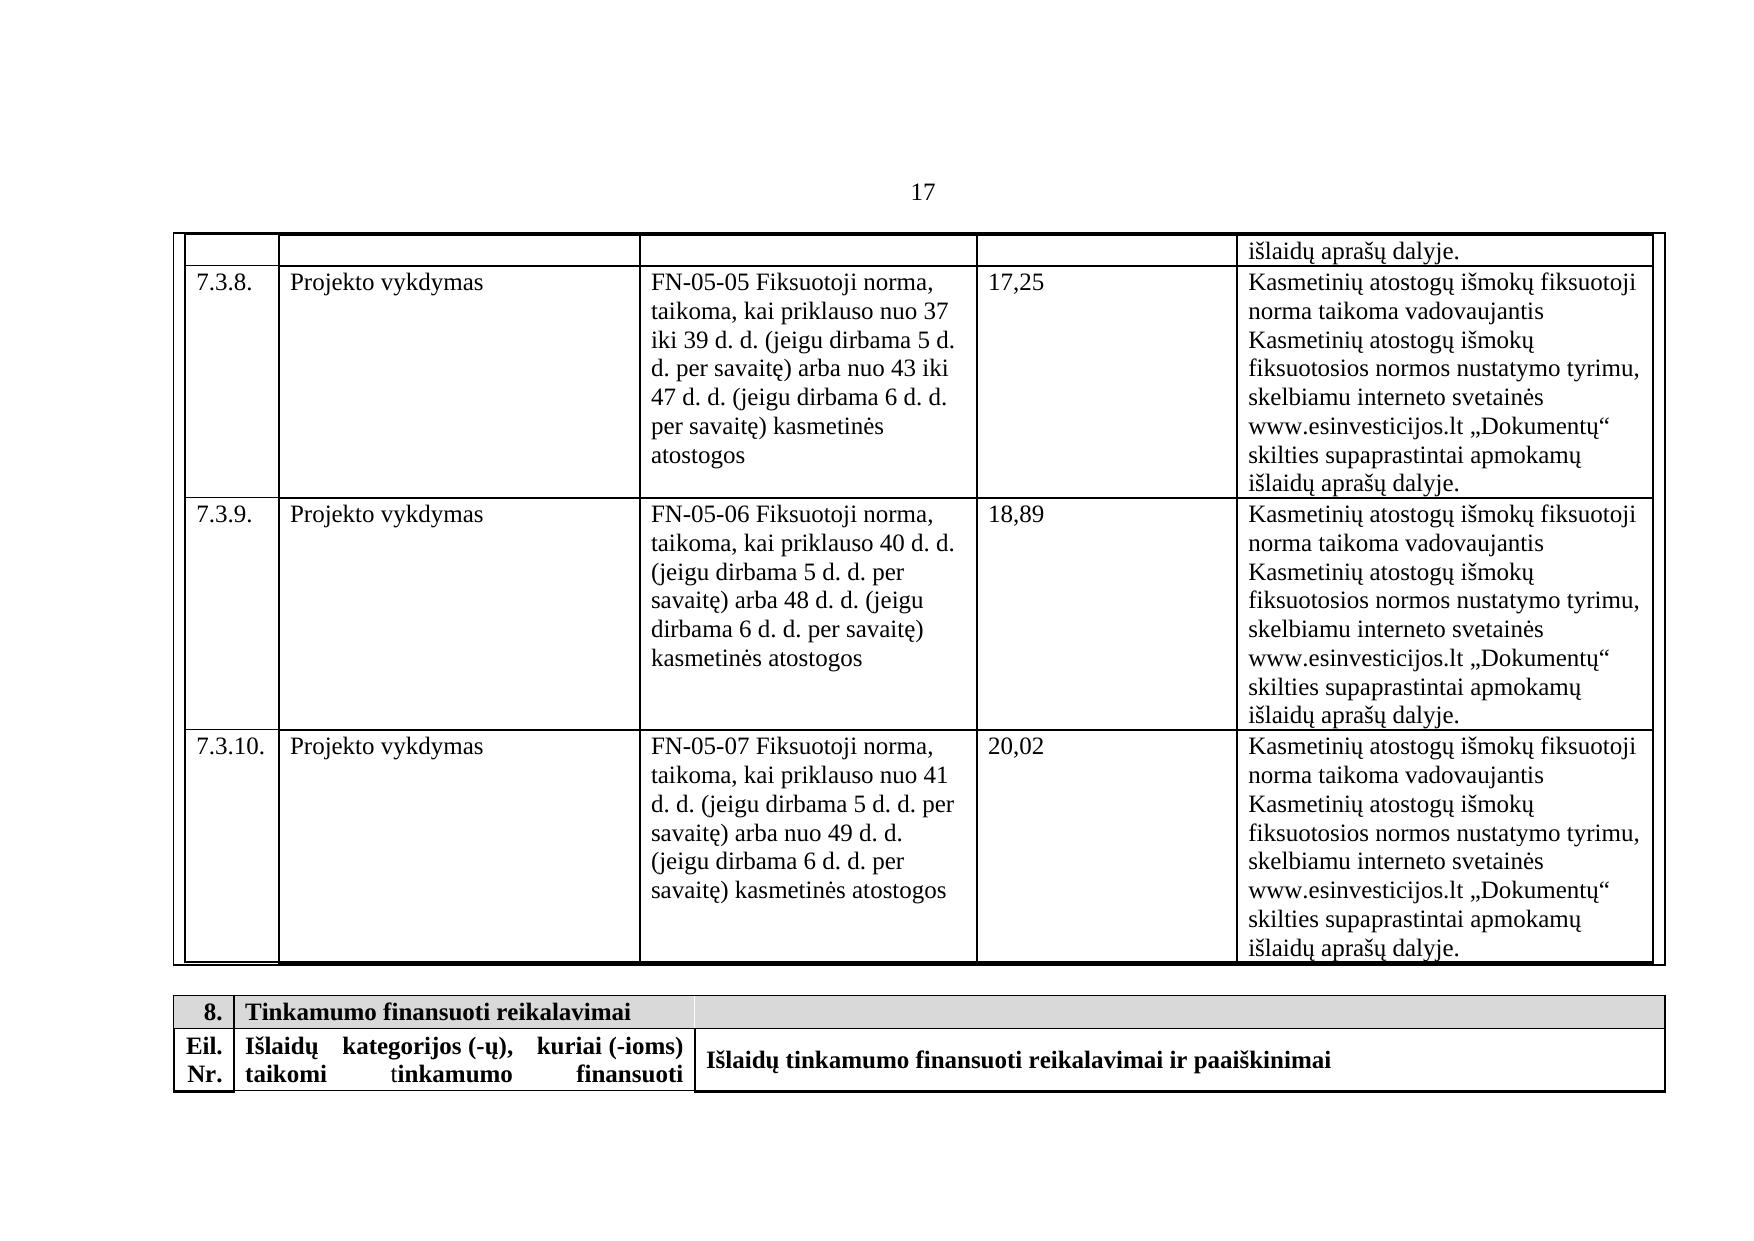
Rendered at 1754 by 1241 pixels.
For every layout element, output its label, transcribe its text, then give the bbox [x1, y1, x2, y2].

table_cell [280, 236, 639, 265]
table_cell išlaidų aprašų dalyje. [1238, 236, 1652, 265]
table_cell [174, 234, 278, 964]
table_cell 7.3.9. [186, 498, 278, 729]
table_cell Kasmetinių atostogų išmokų fiksuotoji norma taikoma vadovaujantis Kasmetinių atostogų išmokų fiksuotosios normos nustatymo tyrimu, skelbiamu interneto svetainės www.esinvesticijos.lt „Dokumentų“ skilties supaprastintai apmokamų išlaidų aprašų dalyje. [1238, 499, 1652, 729]
table_cell 18,89 [978, 499, 1236, 729]
table_cell Projekto vykdymas [280, 499, 639, 729]
table_cell Kasmetinių atostogų išmokų fiksuotoji norma taikoma vadovaujantis Kasmetinių atostogų išmokų fiksuotosios normos nustatymo tyrimu, skelbiamu interneto svetainės www.esinvesticijos.lt „Dokumentų“ skilties supaprastintai apmokamų išlaidų aprašų dalyje. [1238, 731, 1652, 961]
table_cell Eil. Nr. [175, 1029, 233, 1090]
table_cell Projekto vykdymas [280, 267, 639, 497]
table_cell Išlaidų tinkamumo finansuoti reikalavimai ir paaiškinimai [696, 1029, 1664, 1090]
table_cell FN-05-07 Fiksuotoji norma, taikoma, kai priklauso nuo 41 d. d. (jeigu dirbama 5 d. d. per savaitę) arba nuo 49 d. d. (jeigu dirbama 6 d. d. per savaitę) kasmetinės atostogos [641, 731, 976, 961]
table_header [695, 996, 1664, 1028]
table_cell [641, 236, 976, 265]
table_cell 17,25 [978, 267, 1236, 497]
table_cell Projekto vykdymas [280, 731, 639, 961]
table_cell 7.3.8. [186, 266, 278, 497]
table_header 8. [174, 996, 233, 1028]
table_cell FN-05-05 Fiksuotoji norma, taikoma, kai priklauso nuo 37 iki 39 d. d. (jeigu dirbama 5 d. d. per savaitę) arba nuo 43 iki 47 d. d. (jeigu dirbama 6 d. d. per savaitę) kasmetinės atostogos [641, 267, 976, 497]
table_cell Kasmetinių atostogų išmokų fiksuotoji norma taikoma vadovaujantis Kasmetinių atostogų išmokų fiksuotosios normos nustatymo tyrimu, skelbiamu interneto svetainės www.esinvesticijos.lt „Dokumentų“ skilties supaprastintai apmokamų išlaidų aprašų dalyje. [1238, 267, 1652, 497]
table_cell 7.3.10. [186, 730, 278, 961]
table_cell 20,02 [978, 731, 1236, 961]
table_cell FN-05-06 Fiksuotoji norma, taikoma, kai priklauso 40 d. d. (jeigu dirbama 5 d. d. per savaitę) arba 48 d. d. (jeigu dirbama 6 d. d. per savaitę) kasmetinės atostogos [641, 499, 976, 729]
table_header Tinkamumo finansuoti reikalavimai [235, 996, 694, 1028]
table_cell [1654, 234, 1664, 964]
table_cell [978, 236, 1236, 265]
table_cell [186, 235, 278, 265]
table_cell Išlaidų kategorijos (-ų), kuriai (-ioms) taikomi tinkamumo finansuoti [235, 1029, 694, 1090]
